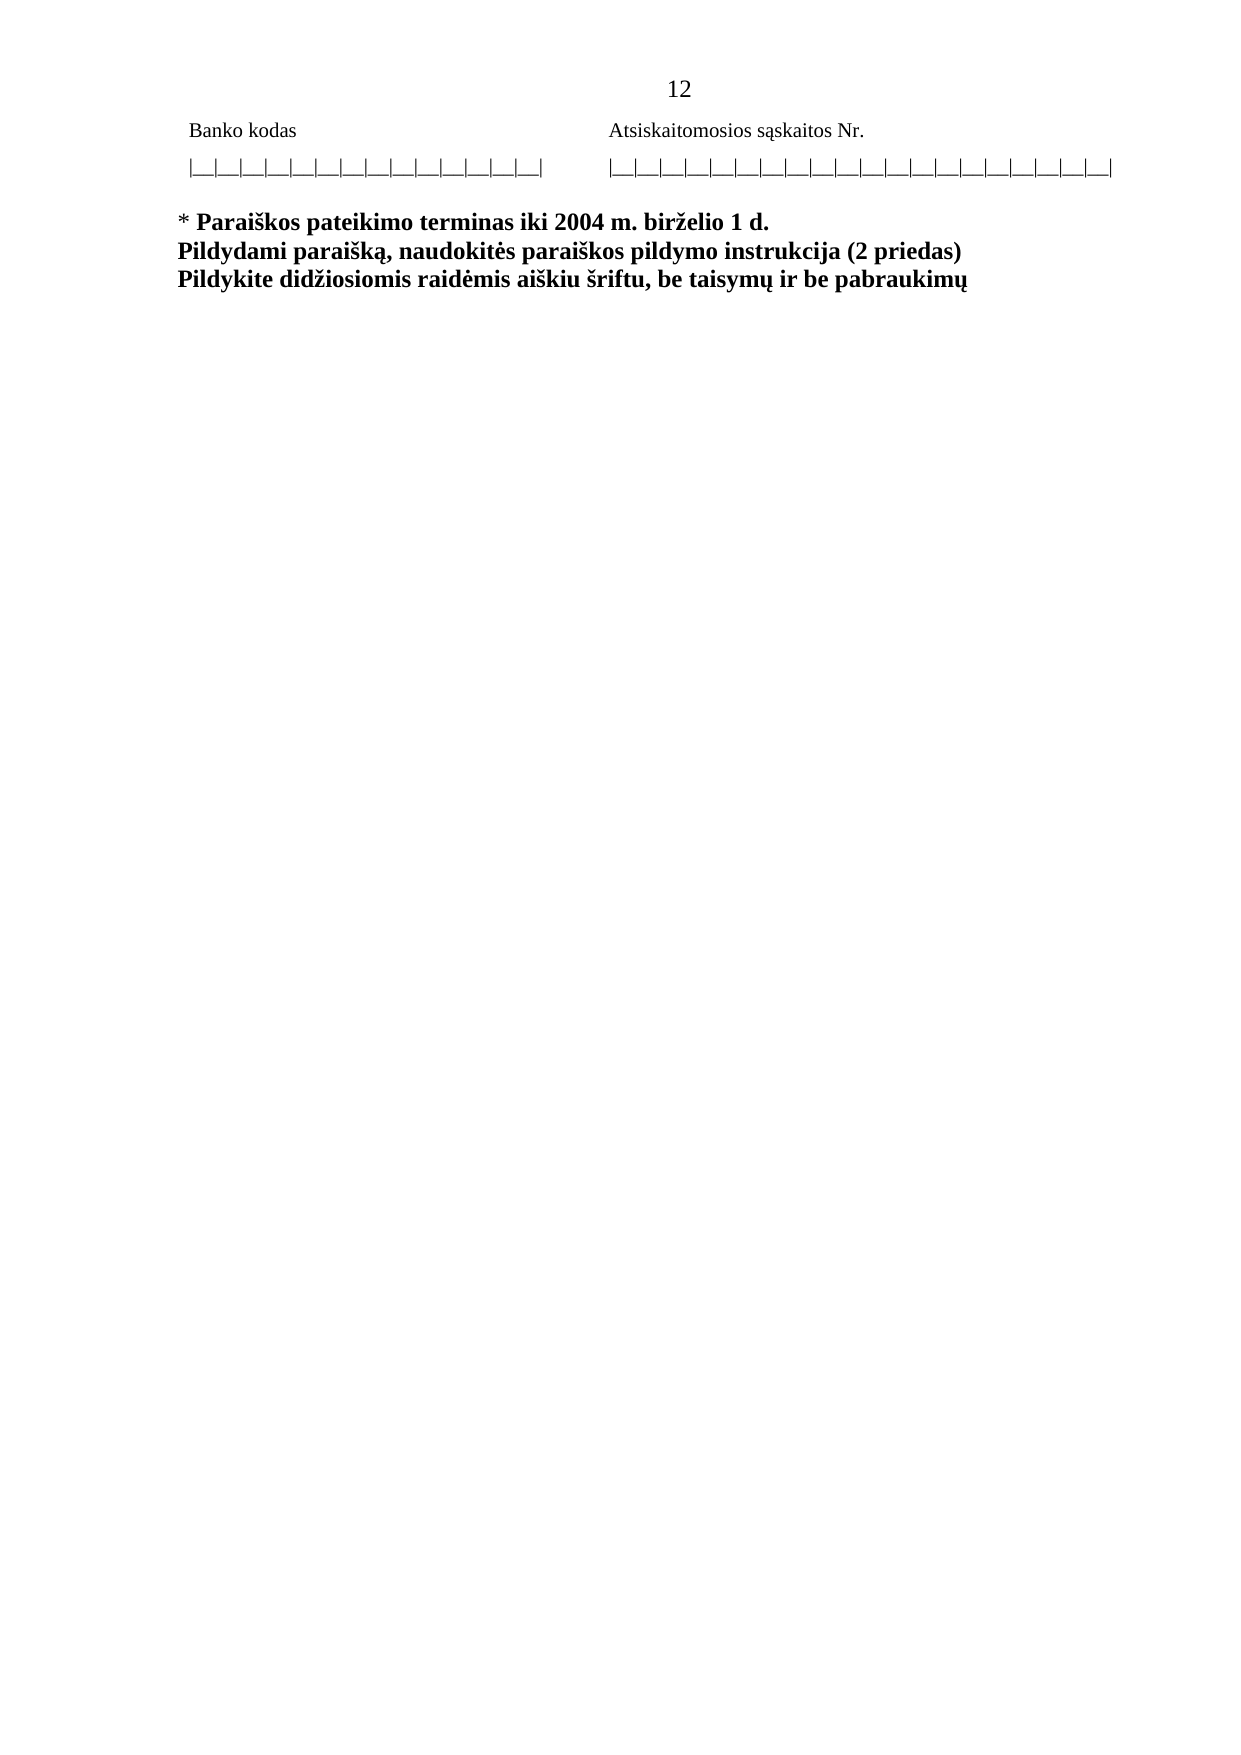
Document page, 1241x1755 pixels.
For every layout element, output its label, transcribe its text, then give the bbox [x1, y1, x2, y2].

text Pildydami paraišką, naudokitės paraiškos pildymo instrukcija (2 priedas) [177, 236, 1181, 264]
text * Paraiškos pateikimo terminas iki 2004 m. birželio 1 d. [177, 207, 1181, 236]
table_cell Banko kodas |__|__|__|__|__|__|__|__|__|__|__|__|__|__| [177, 118, 597, 178]
text Pildykite didžiosiomis raidėmis aiškiu šriftu, be taisymų ir be pabraukimų [177, 264, 1181, 293]
table_cell Atsiskaitomosios sąskaitos Nr. |__|__|__|__|__|__|__|__|__|__|__|__|__|__|__|__|__|__|__|__| [597, 118, 1181, 178]
